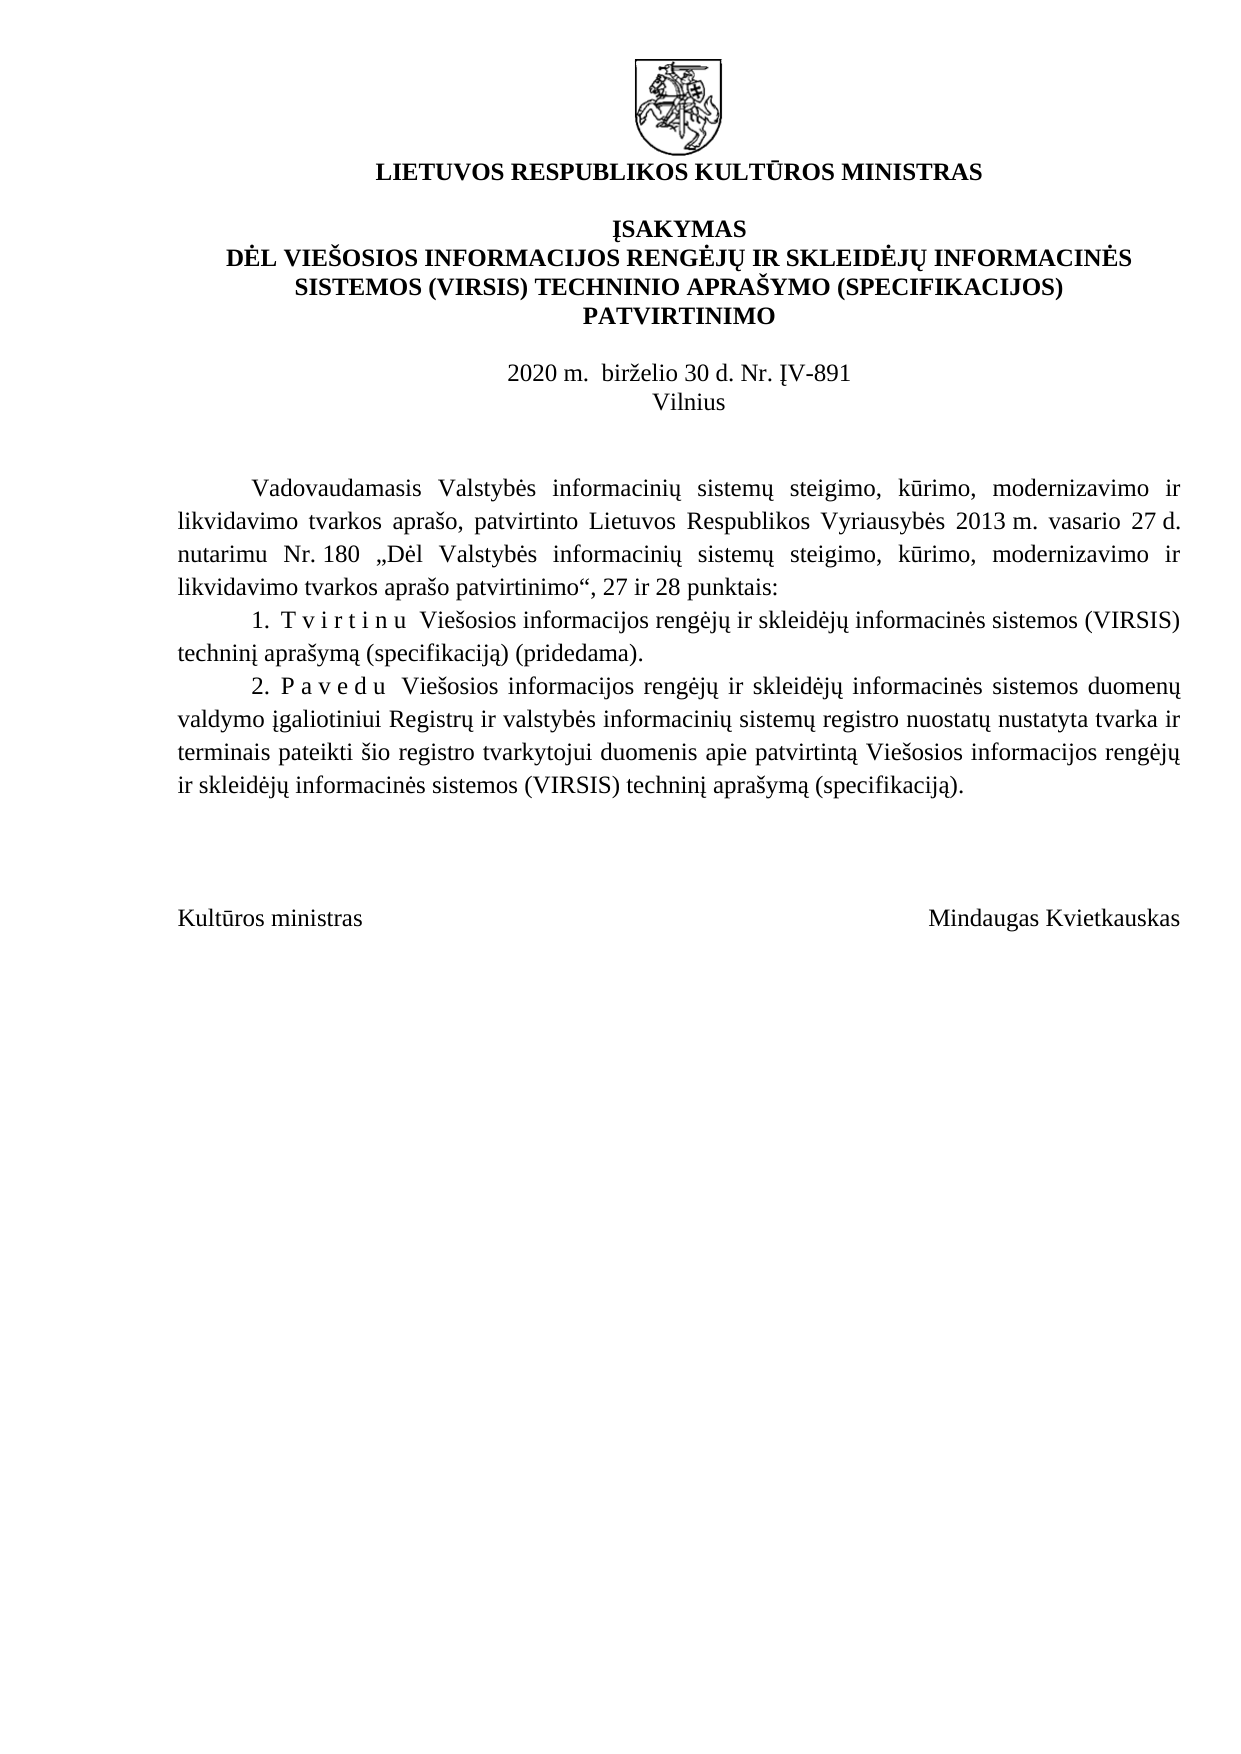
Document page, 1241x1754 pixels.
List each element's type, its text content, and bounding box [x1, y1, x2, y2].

text ĮSAKYMAS [177, 214, 1181, 243]
text LIETUVOS RESPUBLIKOS KULTŪROS MINISTRAS [177, 157, 1181, 186]
text DĖL VIEŠOSIOS INFORMACIJOS RENGĖJŲ IR SKLEIDĖJŲ INFORMACINĖS SISTEMOS (VIRSIS) TECHNINIO APRAŠYMO (SPECIFIKACIJOS) [177, 243, 1181, 301]
text Kultūros ministras Mindaugas Kvietkauskas [177, 903, 1181, 931]
text 2. Pavedu Viešosios informacijos rengėjų ir skleidėjų informacinės sistemos duomenų valdymo įgaliotiniui Registrų ir valstybės informacinių sistemų registro nuostatų nustatyta tvarka ir terminais pateikti šio registro tvarkytojui duomenis apie patvirtintą Viešosios informacijos rengėjų ir skleidėjų informacinės sistemos (VIRSIS) techninį aprašymą (specifikaciją). [177, 671, 1181, 799]
text Vadovaudamasis Valstybės informacinių sistemų steigimo, kūrimo, modernizavimo ir likvidavimo tvarkos aprašo, patvirtinto Lietuvos Respublikos Vyriausybės 2013 m. vasario 27 d. nutarimu Nr. 180 „Dėl Valstybės informacinių sistemų steigimo, kūrimo, modernizavimo ir likvidavimo tvarkos aprašo patvirtinimo“, 27 ir 28 punktais: [177, 473, 1181, 601]
text 2020 m. birželio 30 d. Nr. ĮV-891 [177, 358, 1181, 387]
text Vilnius [196, 387, 1181, 416]
text 1. Tvirtinu Viešosios informacijos rengėjų ir skleidėjų informacinės sistemos (VIRSIS) techninį aprašymą (specifikaciją) (pridedama). [177, 605, 1181, 667]
text PATVIRTINIMO [177, 301, 1181, 329]
